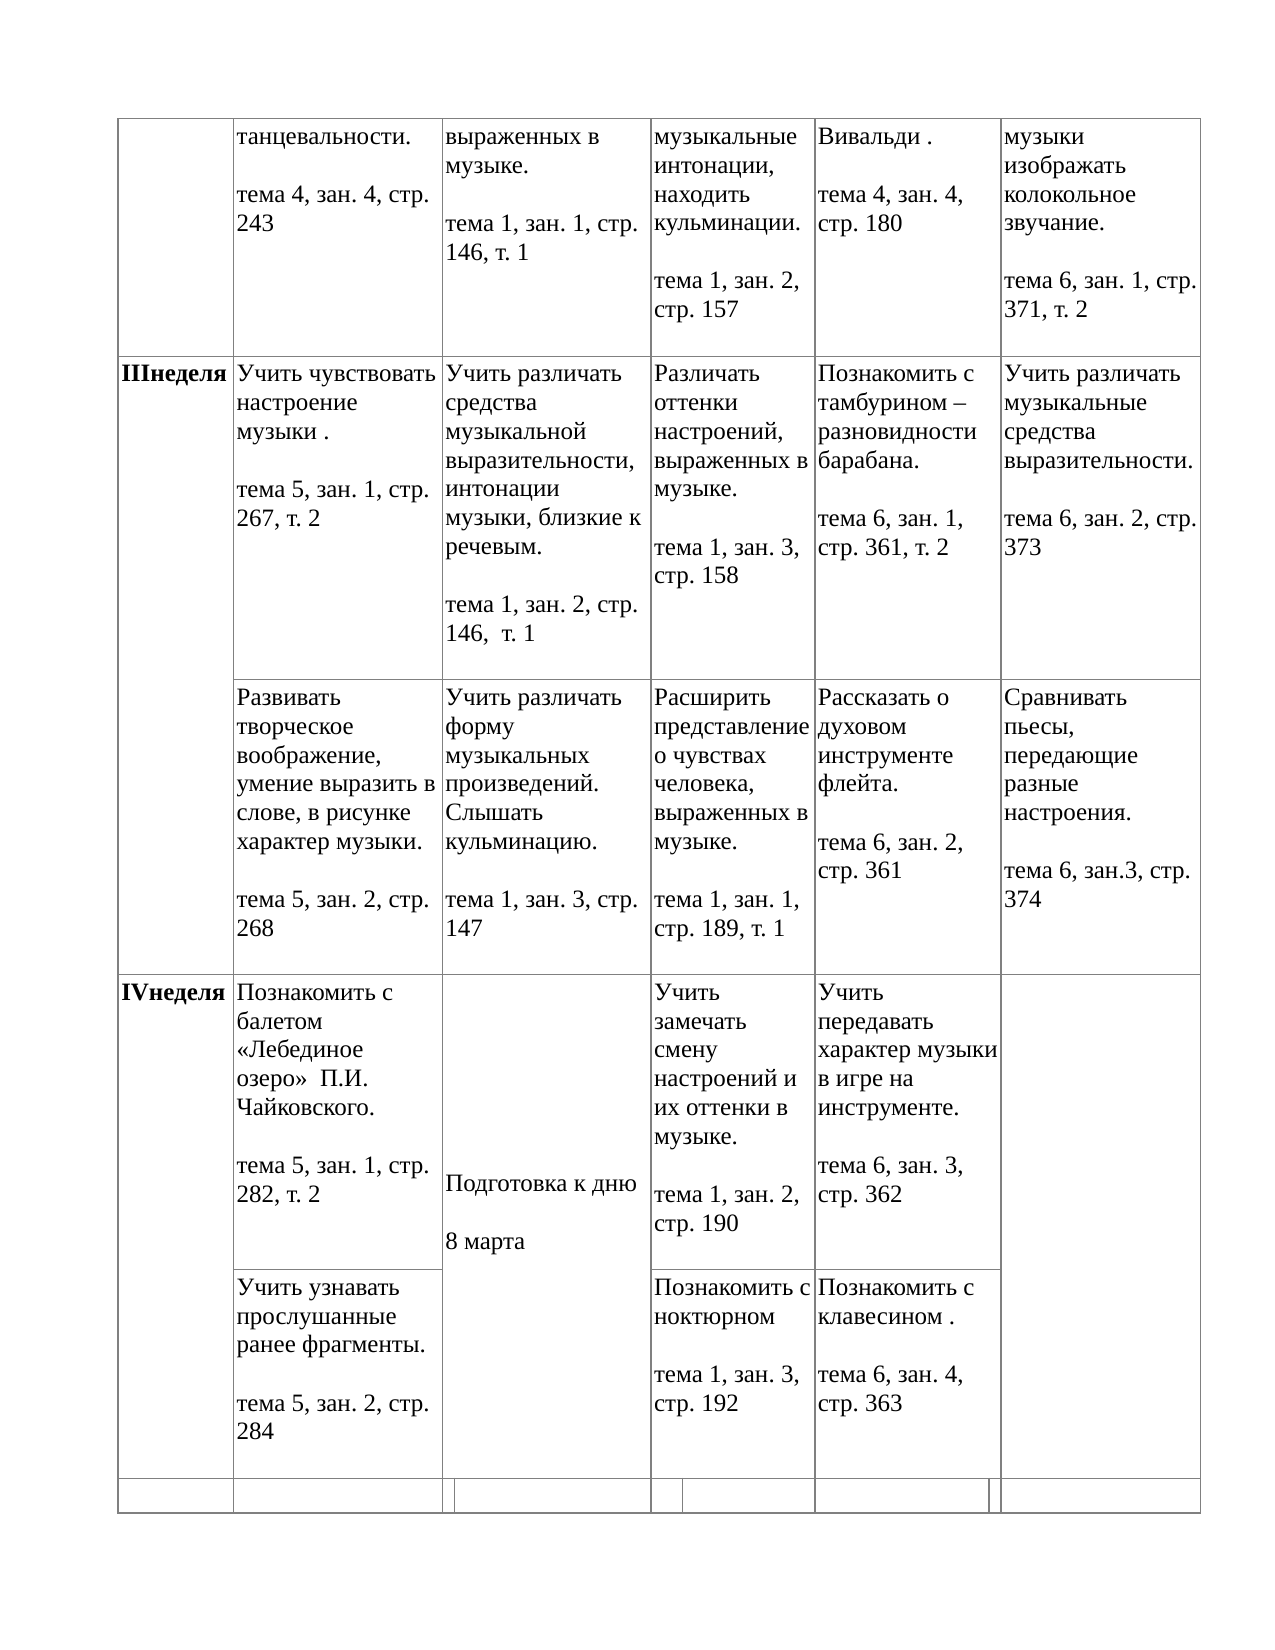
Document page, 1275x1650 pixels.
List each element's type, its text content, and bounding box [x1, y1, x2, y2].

table_cell Познакомить с балетом «Лебединое озеро» П.И. Чайковского. тема 5, зан. 1, стр. 282, т. 2 [234, 975, 442, 1269]
table_cell музыкальные интонации, находить кульминации. тема 1, зан. 2, стр. 157 [652, 119, 814, 356]
table_cell IIIнеделя [119, 357, 233, 974]
table_cell [119, 119, 233, 356]
table_cell [119, 1479, 233, 1512]
table_cell IVнеделя [119, 975, 233, 1478]
table_cell Различать оттенки настроений, выраженных в музыке. тема 1, зан. 3, стр. 158 [652, 357, 814, 679]
table_cell Учить узнавать прослушанные ранее фрагменты. тема 5, зан. 2, стр. 284 [234, 1270, 442, 1478]
table_cell музыки изображать колокольное звучание. тема 6, зан. 1, стр. 371, т. 2 [1002, 119, 1200, 356]
table_cell [1002, 975, 1200, 1478]
table_cell Расширить представление о чувствах человека, выраженных в музыке. тема 1, зан. 1, стр. 189, т. 1 [652, 680, 814, 974]
table_cell [816, 1479, 988, 1512]
table_cell Познакомить с клавесином . тема 6, зан. 4, стр. 363 [816, 1270, 1000, 1478]
table_cell Познакомить с ноктюрном тема 1, зан. 3, стр. 192 [652, 1270, 814, 1478]
table_cell Учить различать музыкальные средства выразительности. тема 6, зан. 2, стр. 373 [1002, 357, 1200, 679]
table_cell Сравнивать пьесы, передающие разные настроения. тема 6, зан.3, стр. 374 [1002, 680, 1200, 974]
table_cell [683, 1479, 814, 1512]
table_cell [455, 1479, 650, 1512]
table_cell Учить замечать смену настроений и их оттенки в музыке. тема 1, зан. 2, стр. 190 [652, 975, 814, 1269]
table_cell Учить чувствовать настроение музыки . тема 5, зан. 1, стр. 267, т. 2 [234, 357, 442, 679]
table_cell [990, 1479, 1000, 1512]
table_cell Вивальди . тема 4, зан. 4, стр. 180 [816, 119, 1000, 356]
table_cell Познакомить с тамбурином – разновидности барабана. тема 6, зан. 1, стр. 361, т. 2 [816, 357, 1000, 679]
table_cell [443, 1479, 454, 1512]
table_cell выраженных в музыке. тема 1, зан. 1, стр. 146, т. 1 [443, 119, 650, 356]
table_cell Учить различать средства музыкальной выразительности, интонации музыки, близкие к речевым. тема 1, зан. 2, стр. 146, т. 1 [443, 357, 650, 679]
table_cell Развивать творческое воображение, умение выразить в слове, в рисунке характер музыки. тема 5, зан. 2, стр. 268 [234, 680, 442, 974]
table_cell [652, 1479, 682, 1512]
table_cell Учить передавать характер музыки в игре на инструменте. тема 6, зан. 3, стр. 362 [816, 975, 1000, 1269]
table_cell [1002, 1479, 1200, 1512]
table_cell Учить различать форму музыкальных произведений. Слышать кульминацию. тема 1, зан. 3, стр. 147 [443, 680, 650, 974]
table_cell Подготовка к дню 8 марта [443, 975, 650, 1478]
table_cell танцевальности. тема 4, зан. 4, стр. 243 [234, 119, 442, 356]
table_cell Рассказать о духовом инструменте флейта. тема 6, зан. 2, стр. 361 [816, 680, 1000, 974]
table_cell [234, 1479, 442, 1512]
